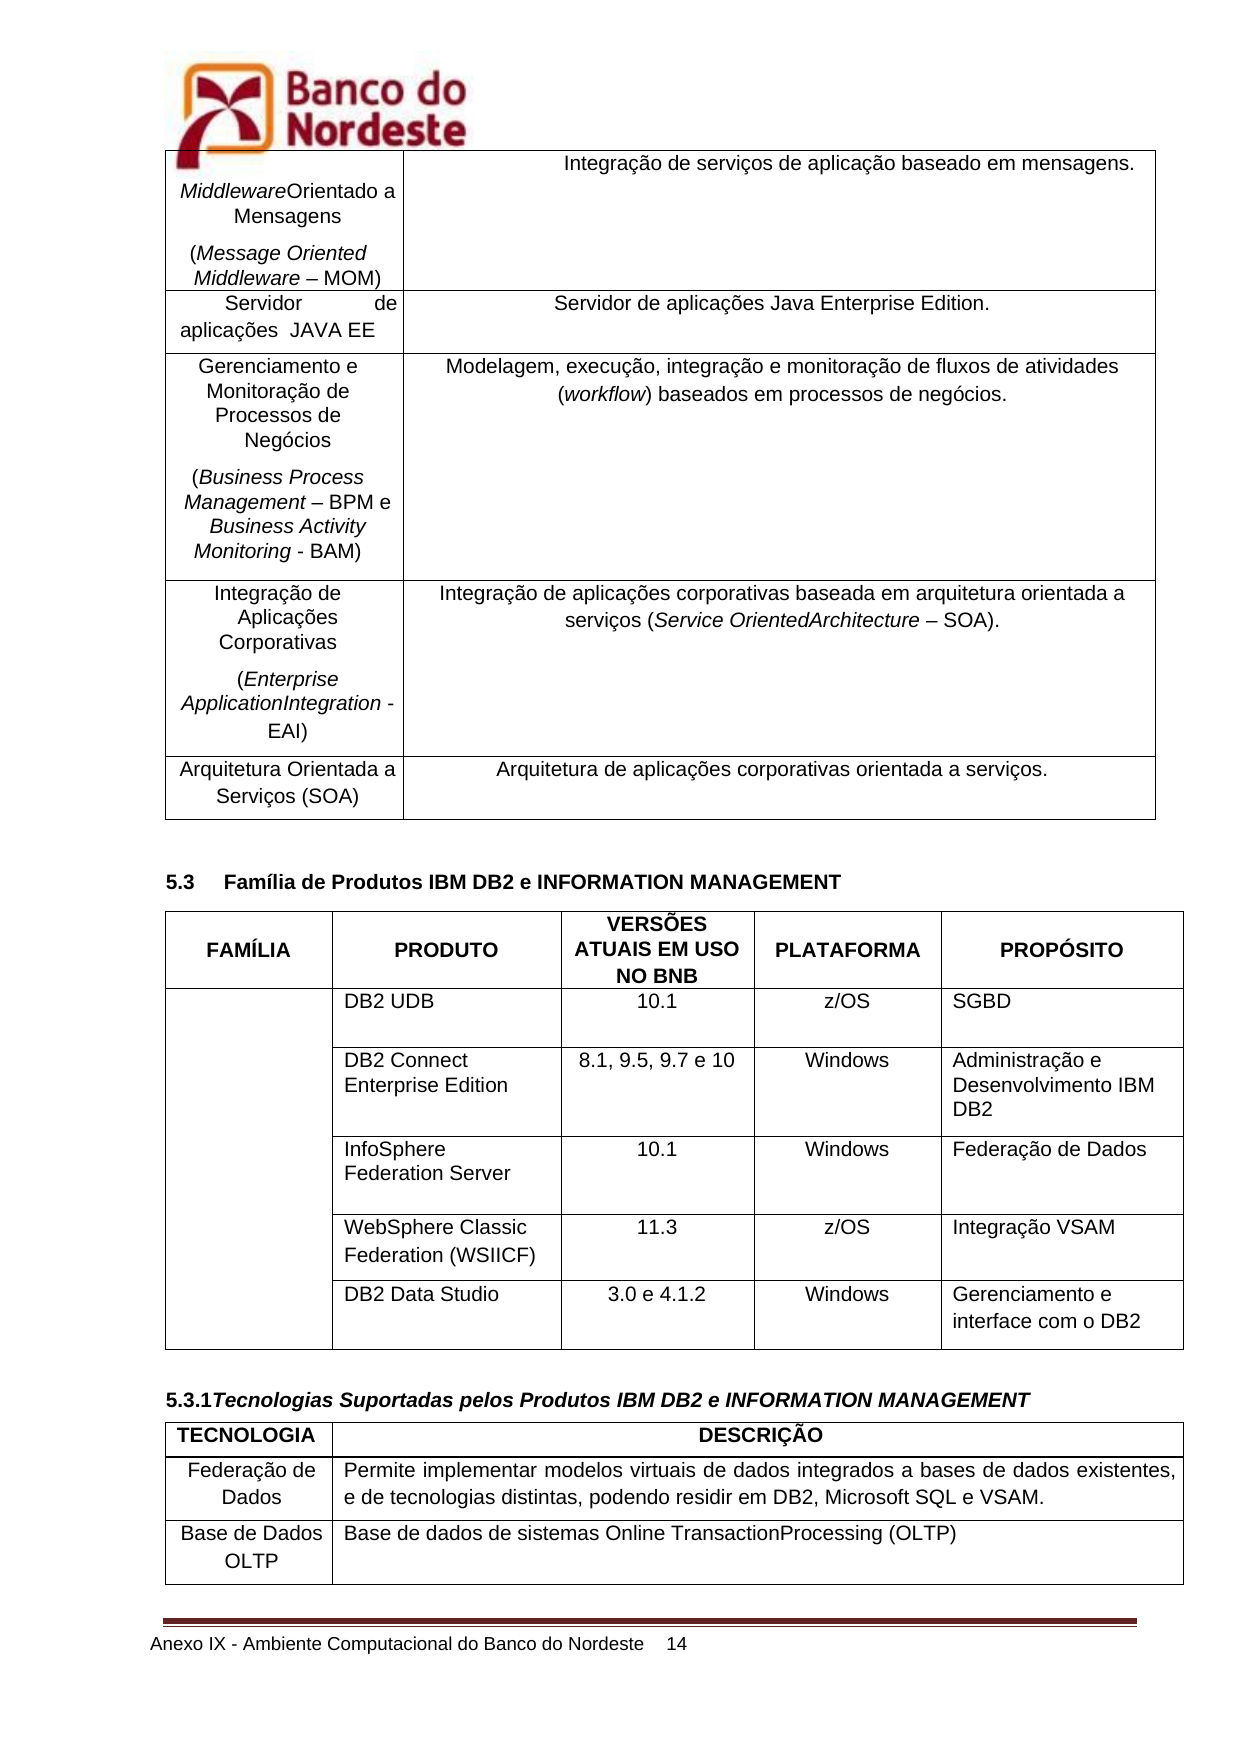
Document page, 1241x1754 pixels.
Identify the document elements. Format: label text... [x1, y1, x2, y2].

table_cell z/OS [755, 1215, 941, 1280]
subtitle 5.3.1Tecnologias Suportadas pelos Produtos IBM DB2 e INFORMATION MANAGEMENT [166, 1388, 1170, 1412]
table_cell Windows [755, 1281, 941, 1349]
table_cell 11.3 [562, 1215, 754, 1280]
table_cell Arquitetura de aplicações corporativas orientada a serviços. [404, 757, 1155, 819]
table_cell MiddlewareOrientado a Mensagens (Message Oriented Middleware – MOM) [166, 151, 403, 289]
table_cell Gerenciamento e Monitoração de Processos de Negócios (Business Process Management – BPM e Business Activity Monitoring - BAM) [166, 354, 403, 579]
table_cell Integração VSAM [942, 1215, 1183, 1280]
table_cell Gerenciamento e interface com o DB2 [942, 1281, 1183, 1349]
table_cell Servidor de aplicações JAVA EE [166, 291, 403, 353]
table_cell 8.1, 9.5, 9.7 e 10 [562, 1048, 754, 1136]
picture [164, 51, 474, 179]
table_cell Modelagem, execução, integração e monitoração de fluxos de atividades (workflow) baseados em processos de negócios. [404, 354, 1155, 579]
table_cell InfoSphere Federation Server [333, 1137, 561, 1214]
table_header PROPÓSITO [942, 912, 1183, 988]
table_cell Base de dados de sistemas Online TransactionProcessing (OLTP) [333, 1521, 1183, 1583]
table_cell Federação de Dados [166, 1458, 332, 1520]
table_cell Base de Dados OLTP [166, 1521, 332, 1583]
table_cell Windows [755, 1137, 941, 1214]
table_cell Arquitetura Orientada a Serviços (SOA) [166, 757, 403, 819]
table_cell Integração de Aplicações Corporativas (Enterprise ApplicationIntegration - EAI) [166, 581, 403, 756]
table_cell [166, 989, 332, 1349]
table_header VERSÕES ATUAIS EM USO NO BNB [562, 912, 754, 988]
table_cell Servidor de aplicações Java Enterprise Edition. [404, 291, 1155, 353]
table_cell Federação de Dados [942, 1137, 1183, 1214]
table_cell Integração de aplicações corporativas baseada em arquitetura orientada a serviços (Service OrientedArchitecture – SOA). [404, 581, 1155, 756]
table_cell Administração e Desenvolvimento IBM DB2 [942, 1048, 1183, 1136]
table_cell z/OS [755, 989, 941, 1047]
table_cell SGBD [942, 989, 1183, 1047]
table_cell Windows [755, 1048, 941, 1136]
table_header TECNOLOGIA [166, 1423, 332, 1456]
table_header PLATAFORMA [755, 912, 941, 988]
table_header FAMÍLIA [166, 912, 332, 988]
table_header DESCRIÇÃO [333, 1423, 1183, 1456]
table_cell DB2 UDB [333, 989, 561, 1047]
table_cell DB2 Data Studio [333, 1281, 561, 1349]
table_header PRODUTO [333, 912, 561, 988]
table_cell Integração de serviços de aplicação baseado em mensagens. [404, 151, 1155, 289]
table_cell WebSphere Classic Federation (WSIICF) [333, 1215, 561, 1280]
subtitle 5.3 Família de Produtos IBM DB2 e INFORMATION MANAGEMENT [166, 870, 1170, 894]
table_cell 3.0 e 4.1.2 [562, 1281, 754, 1349]
table_cell 10.1 [562, 1137, 754, 1214]
table_cell Permite implementar modelos virtuais de dados integrados a bases de dados existentes, e de tecnologias distintas, podendo residir em DB2, Microsoft SQL e VSAM. [333, 1458, 1183, 1520]
table_cell 10.1 [562, 989, 754, 1047]
table_cell DB2 Connect Enterprise Edition [333, 1048, 561, 1136]
